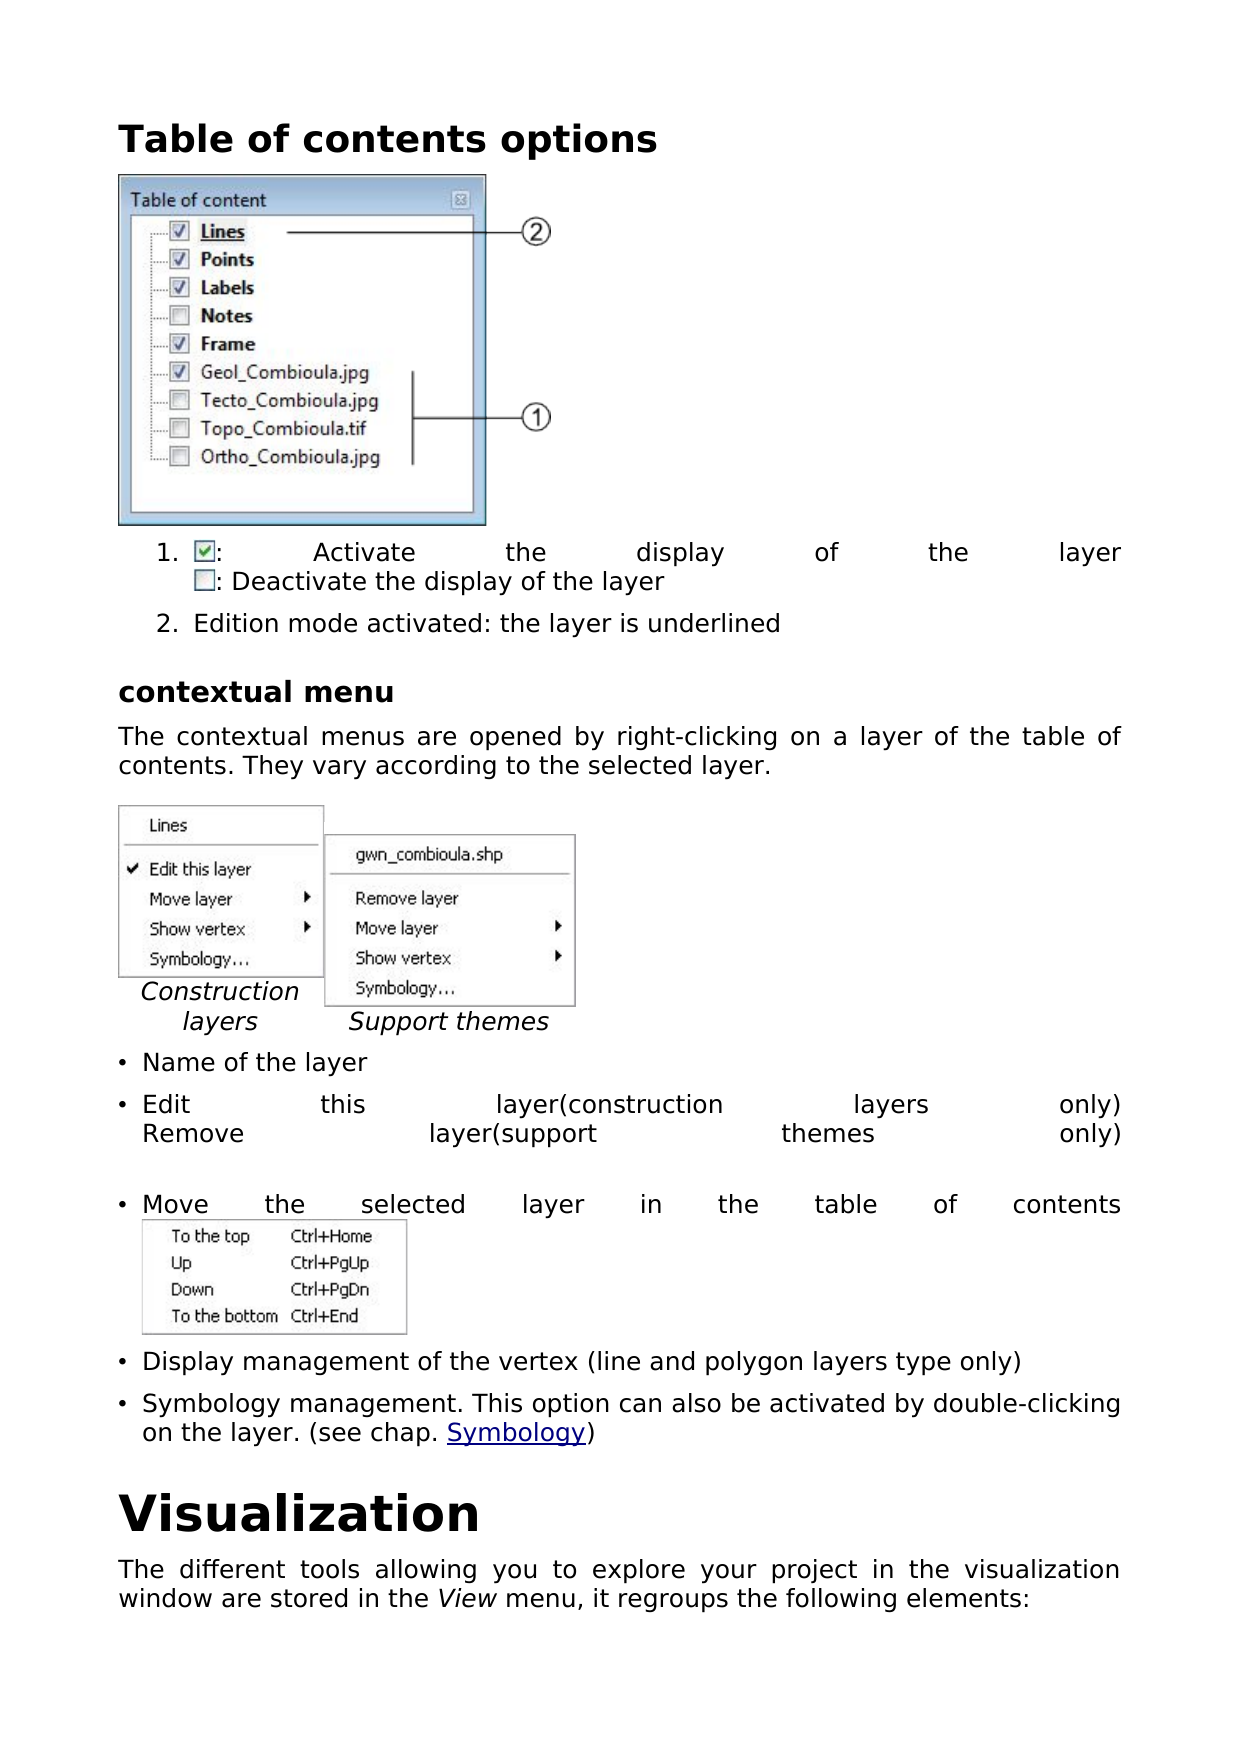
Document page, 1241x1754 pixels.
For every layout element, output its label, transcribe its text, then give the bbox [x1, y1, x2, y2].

picture [193, 539, 216, 562]
list Symbology management. This option can also be activated by double-clicking on the layer. (see chap. Symbology) [118, 1389, 1122, 1447]
list Edit this layer(construction layers only) Remove layer(support themes only) [118, 1090, 1122, 1177]
list Move the selected layer in the table of contents [118, 1190, 1122, 1335]
picture [118, 805, 576, 1007]
text The different tools allowing you to explore your project in the visualization window are stored in the View menu, it regroups the following elements: [118, 1556, 1122, 1614]
text Construction layers [118, 978, 324, 1036]
picture [141, 1219, 408, 1335]
picture [118, 174, 551, 526]
list Display management of the vertex (line and polygon layers type only) [118, 1347, 1122, 1376]
list : Activate the display of the layer : Deactivate the display of the layer [156, 538, 1122, 597]
text The contextual menus are opened by right-clicking on a layer of the table of contents. They vary according to the selected layer. [118, 722, 1122, 781]
subtitle contextual menu [118, 676, 1122, 710]
picture [193, 568, 216, 591]
text Support themes [324, 1007, 576, 1036]
subtitle Table of contents options [118, 118, 1122, 162]
list Name of the layer [118, 1048, 1122, 1077]
subtitle Visualization [118, 1485, 1122, 1543]
list Edition mode activated: the layer is underlined [156, 609, 1122, 638]
